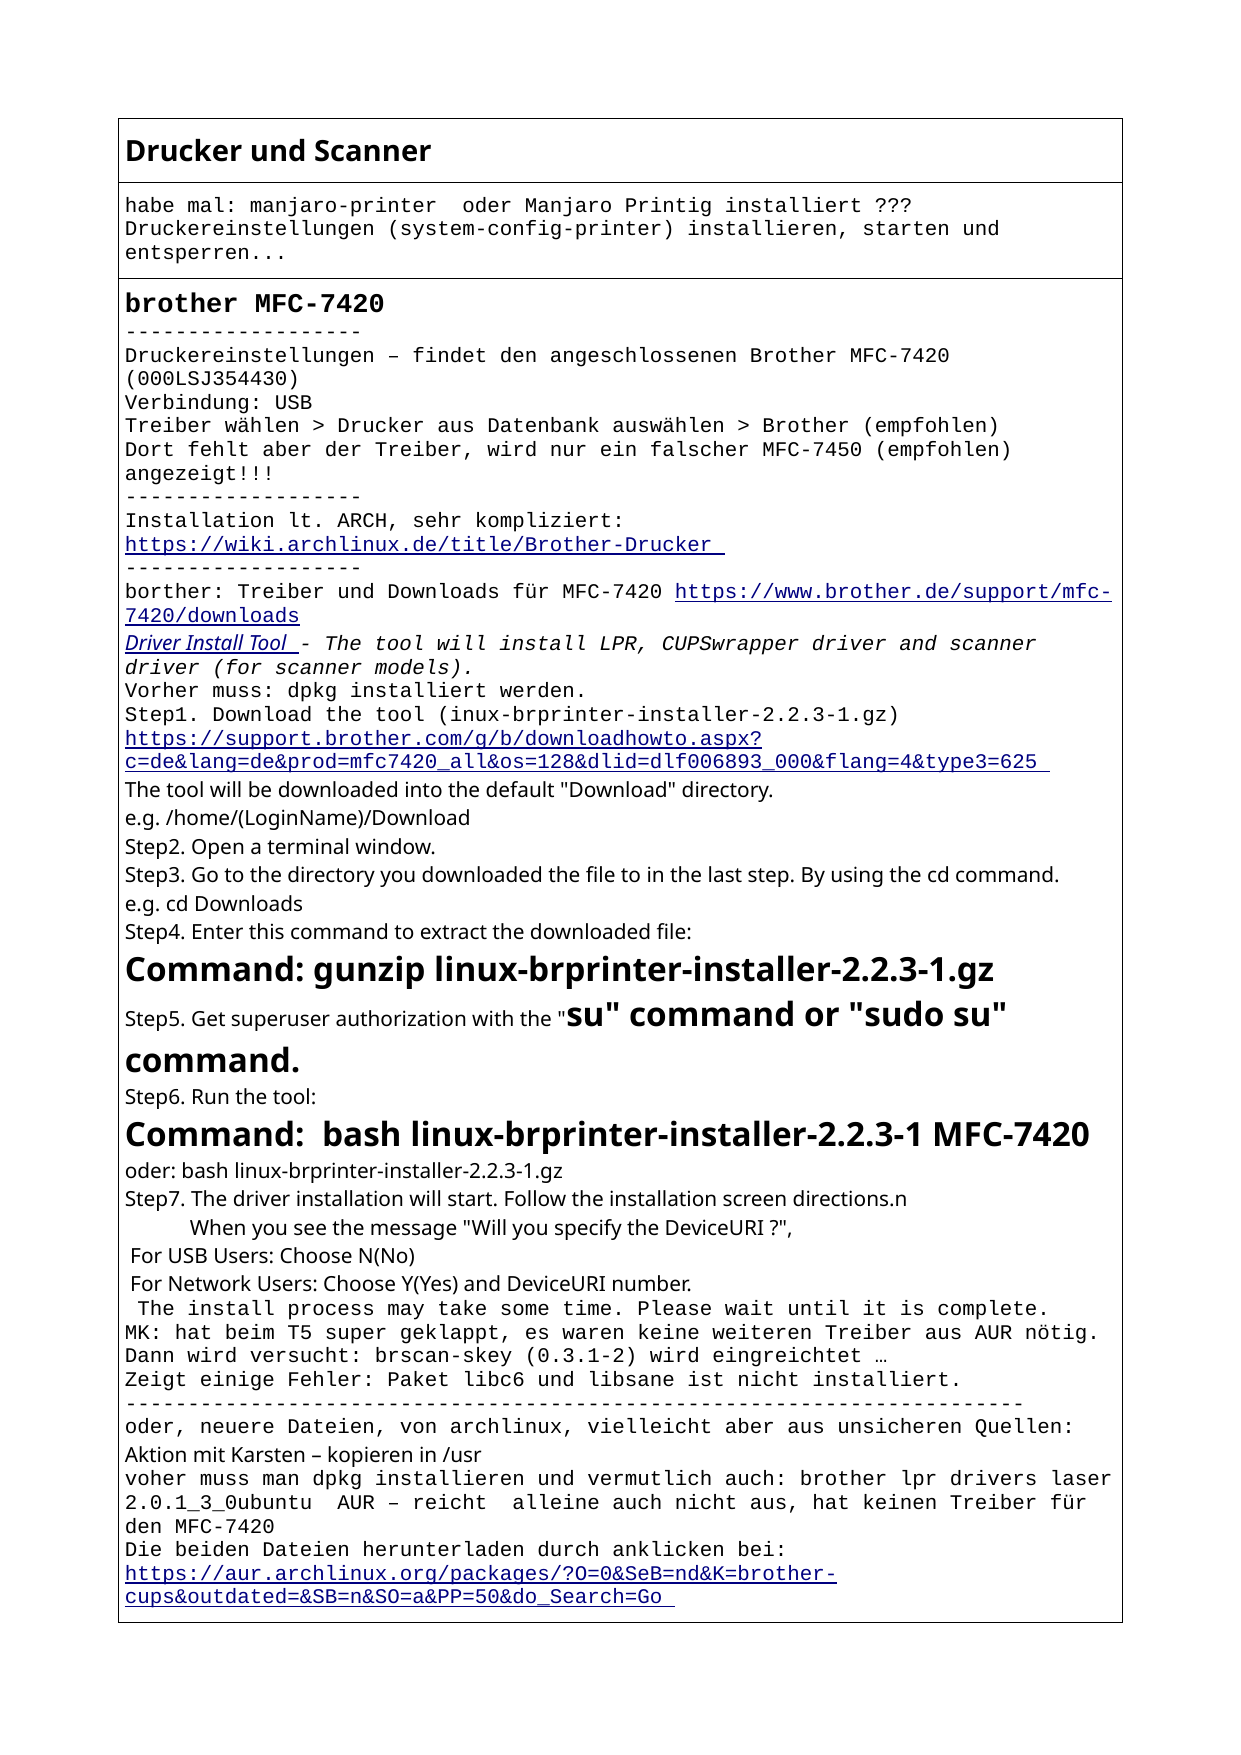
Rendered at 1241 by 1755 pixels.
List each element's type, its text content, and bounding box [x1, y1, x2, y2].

table_cell brother MFC-7420 ------------------- Druckereinstellungen – findet den angeschlossenen Brother MFC-7420 (000LSJ354430) Verbindung: USB Treiber wählen > Drucker aus Datenbank auswählen > Brother (empfohlen) Dort fehlt aber der Treiber, wird nur ein falscher MFC-7450 (empfohlen) angezeigt!!! ------------------- Installation lt. ARCH, sehr kompliziert: https://wiki.archlinux.de/title/Brother-Drucker ------------------- borther: Treiber und Downloads für MFC-7420 https://www.brother.de/support/mfc-7420/downloads Driver Install Tool - The tool will install LPR, CUPSwrapper driver and scanner driver (for scanner models). Vorher muss: dpkg installiert werden. Step1. Download the tool (inux-brprinter-installer-2.2.3-1.gz) https://support.brother.com/g/b/downloadhowto.aspx?c=de&lang=de&prod=mfc7420_all&os=128&dlid=dlf006893_000&flang=4&type3=625 The tool will be downloaded into the default "Download" directory. e.g. /home/(LoginName)/Download Step2. Open a terminal window. Step3. Go to the directory you downloaded the file to in the last step. By using the cd command. e.g. cd Downloads Step4. Enter this command to extract the downloaded file: Command: gunzip linux-brprinter-installer-2.2.3-1.gz Step5. Get superuser authorization with the "su" command or "sudo su" command. Step6. Run the tool: Command: bash linux-brprinter-installer-2.2.3-1 MFC-7420 oder: bash linux-brprinter-installer-2.2.3-1.gz Step7. The driver installation will start. Follow the installation screen directions.n When you see the message "Will you specify the DeviceURI ?", For USB Users: Choose N(No) For Network Users: Choose Y(Yes) and DeviceURI number. The install process may take some time. Please wait until it is complete. MK: hat beim T5 super geklappt, es waren keine weiteren Treiber aus AUR nötig. Dann wird versucht: brscan-skey (0.3.1-2) wird eingreichtet … Zeigt einige Fehler: Paket libc6 und libsane ist nicht installiert. ------------------------------------------------------------------------ oder, neuere Dateien, von archlinux, vielleicht aber aus unsicheren Quellen: Aktion mit Karsten – kopieren in /usr voher muss man dpkg installieren und vermutlich auch: brother lpr drivers laser 2.0.1_3_0ubuntu AUR – reicht alleine auch nicht aus, hat keinen Treiber für den MFC-7420 Die beiden Dateien herunterladen durch anklicken bei: https://aur.archlinux.org/packages/?O=0&SeB=nd&K=brother-cups&outdated=&SB=n&SO=a&PP=50&do_Search=Go [119, 279, 1122, 1622]
table_cell habe mal: manjaro-printer oder Manjaro Printig installiert ??? Druckereinstellungen (system-config-printer) installieren, starten und entsperren... [119, 183, 1122, 278]
table_header Drucker und Scanner [119, 119, 1122, 182]
